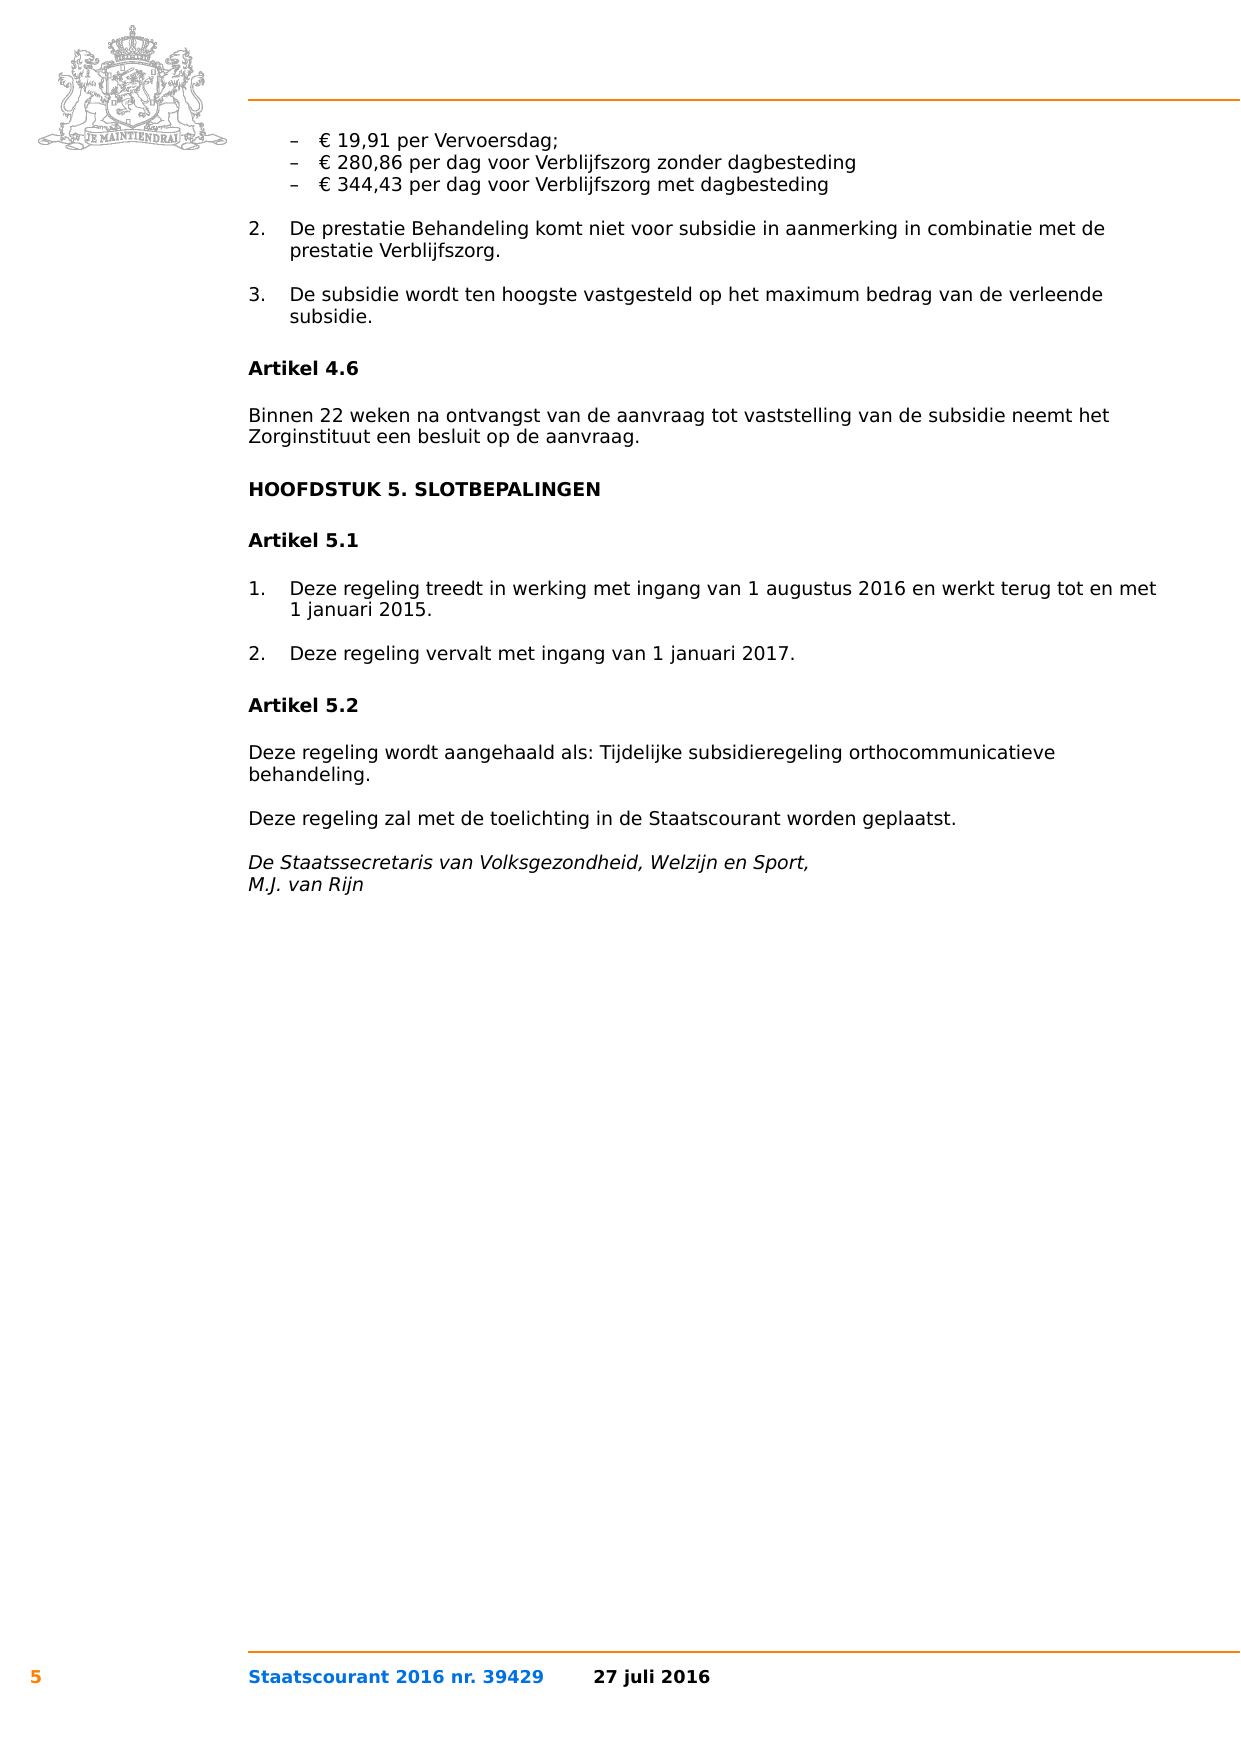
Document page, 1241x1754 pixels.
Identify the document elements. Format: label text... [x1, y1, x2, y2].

text Binnen 22 weken na ontvangst van de aanvraag tot vaststelling van de subsidie neemt het Zorginstituut een besluit op de aanvraag. [248, 404, 1163, 448]
text Deze regeling wordt aangehaald als: Tijdelijke subsidieregeling orthocommunicatieve behandeling. [248, 742, 1163, 786]
text 2. Deze regeling vervalt met ingang van 1 januari 2017. [248, 643, 1163, 665]
subtitle Artikel 5.1 [248, 530, 1163, 552]
text 3. De subsidie wordt ten hoogste vastgesteld op het maximum bedrag van de verleende subsidie. [248, 283, 1163, 327]
subtitle HOOFDSTUK 5. SLOTBEPALINGEN [248, 478, 1163, 500]
subtitle Artikel 5.2 [248, 695, 1163, 717]
text – € 280,86 per dag voor Verblijfszorg zonder dagbesteding [289, 152, 1163, 174]
subtitle Artikel 4.6 [248, 357, 1163, 379]
picture [38, 25, 227, 150]
text – € 19,91 per Vervoersdag; [289, 130, 1163, 152]
text De Staatssecretaris van Volksgezondheid, Welzijn en Sport, M.J. van Rijn [248, 852, 1163, 896]
text Deze regeling zal met de toelichting in de Staatscourant worden geplaatst. [248, 808, 1163, 830]
text 2. De prestatie Behandeling komt niet voor subsidie in aanmerking in combinatie met de prestatie Verblijfszorg. [248, 218, 1163, 262]
text – € 344,43 per dag voor Verblijfszorg met dagbesteding [289, 174, 1163, 196]
text 1. Deze regeling treedt in werking met ingang van 1 augustus 2016 en werkt terug tot en met 1 januari 2015. [248, 577, 1163, 621]
